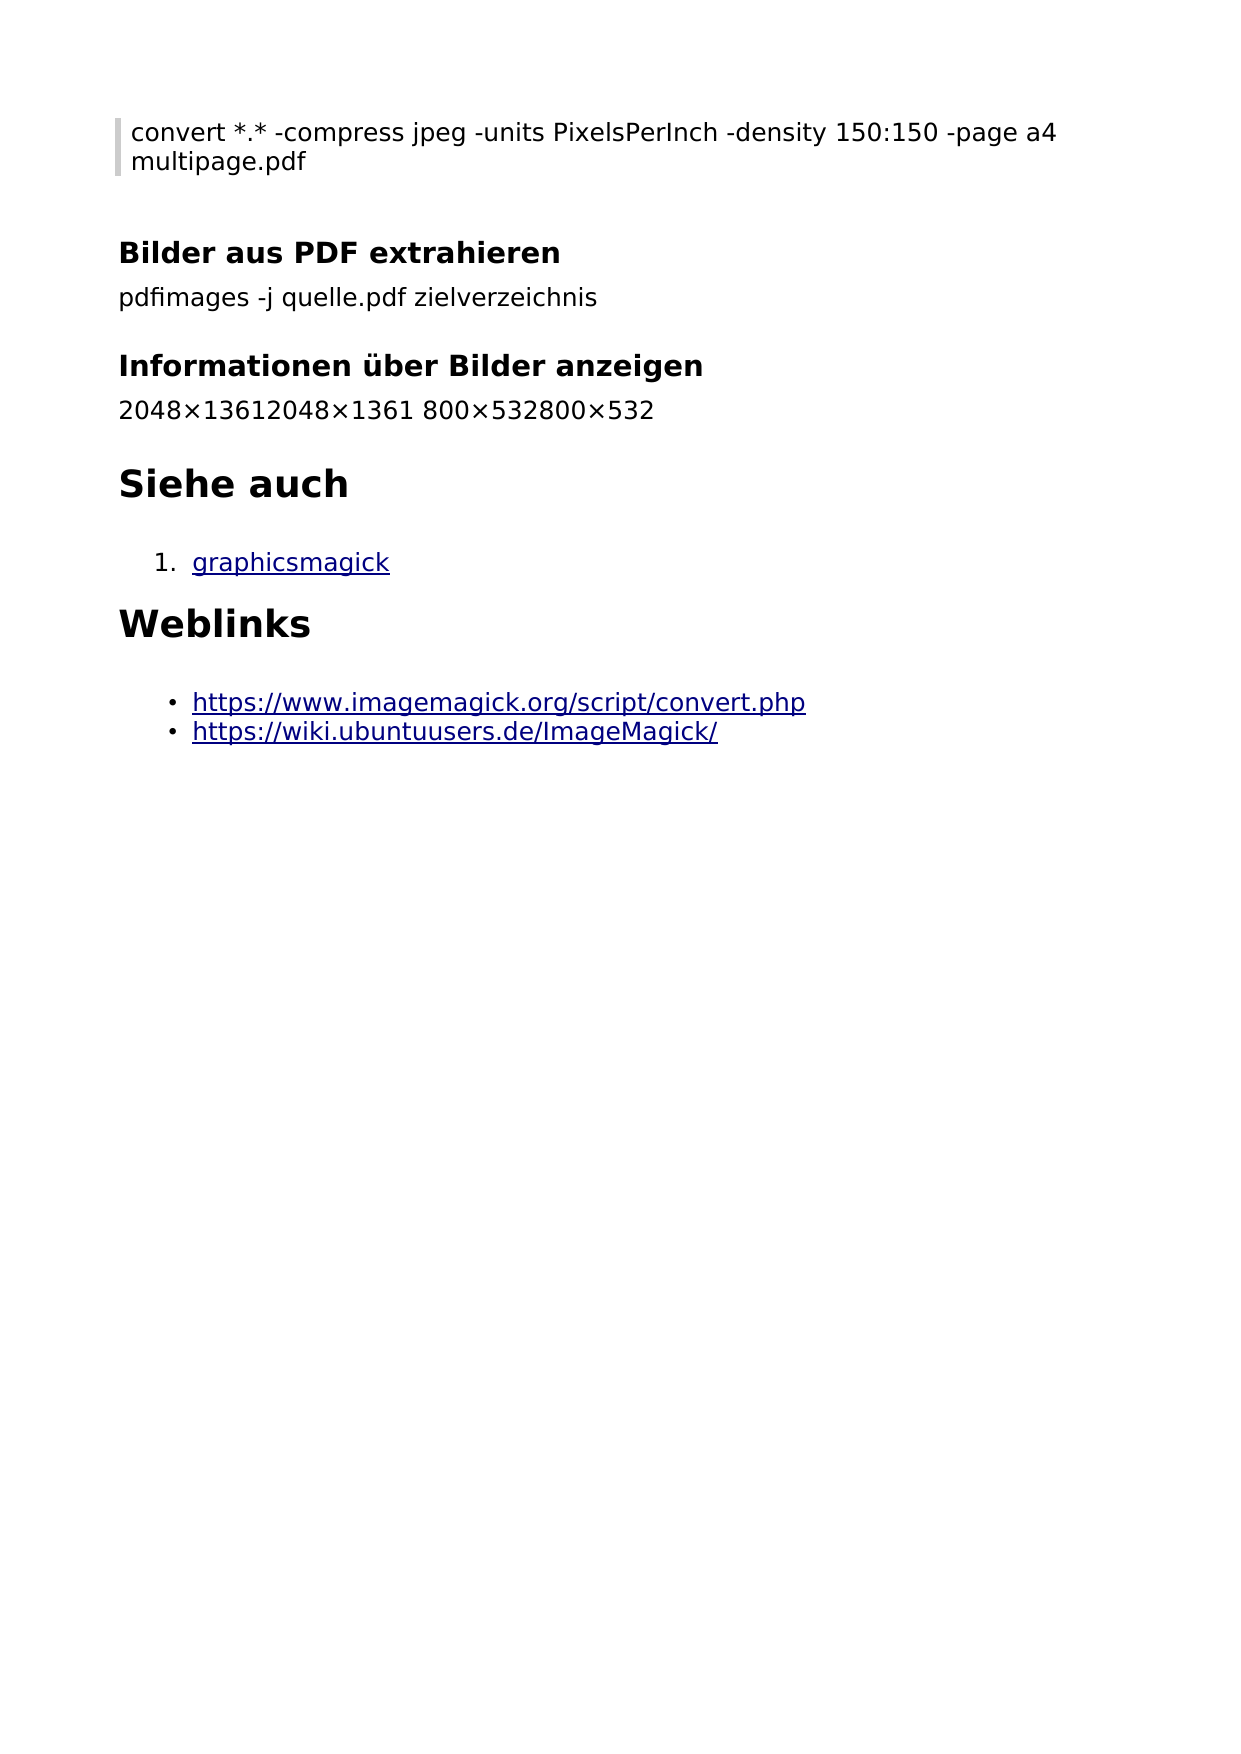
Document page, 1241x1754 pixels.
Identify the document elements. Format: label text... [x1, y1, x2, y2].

text pdfimages -j quelle.pdf zielverzeichnis [118, 283, 1122, 312]
subtitle Informationen über Bilder anzeigen [118, 349, 1122, 383]
list https://wiki.ubuntuusers.de/ImageMagick/ [177, 717, 1122, 746]
table_header convert *.* -compress jpeg -units PixelsPerInch -density 150:150 -page a4 multipage.pdf [121, 118, 1122, 176]
list https://www.imagemagick.org/script/convert.php [177, 688, 1122, 717]
subtitle Siehe auch [118, 463, 1122, 506]
list graphicsmagick [177, 548, 1122, 577]
text 2048×13612048×1361 800×532800×532 [118, 396, 1122, 425]
subtitle Bilder aus PDF extrahieren [118, 236, 1122, 270]
subtitle Weblinks [118, 602, 1122, 646]
